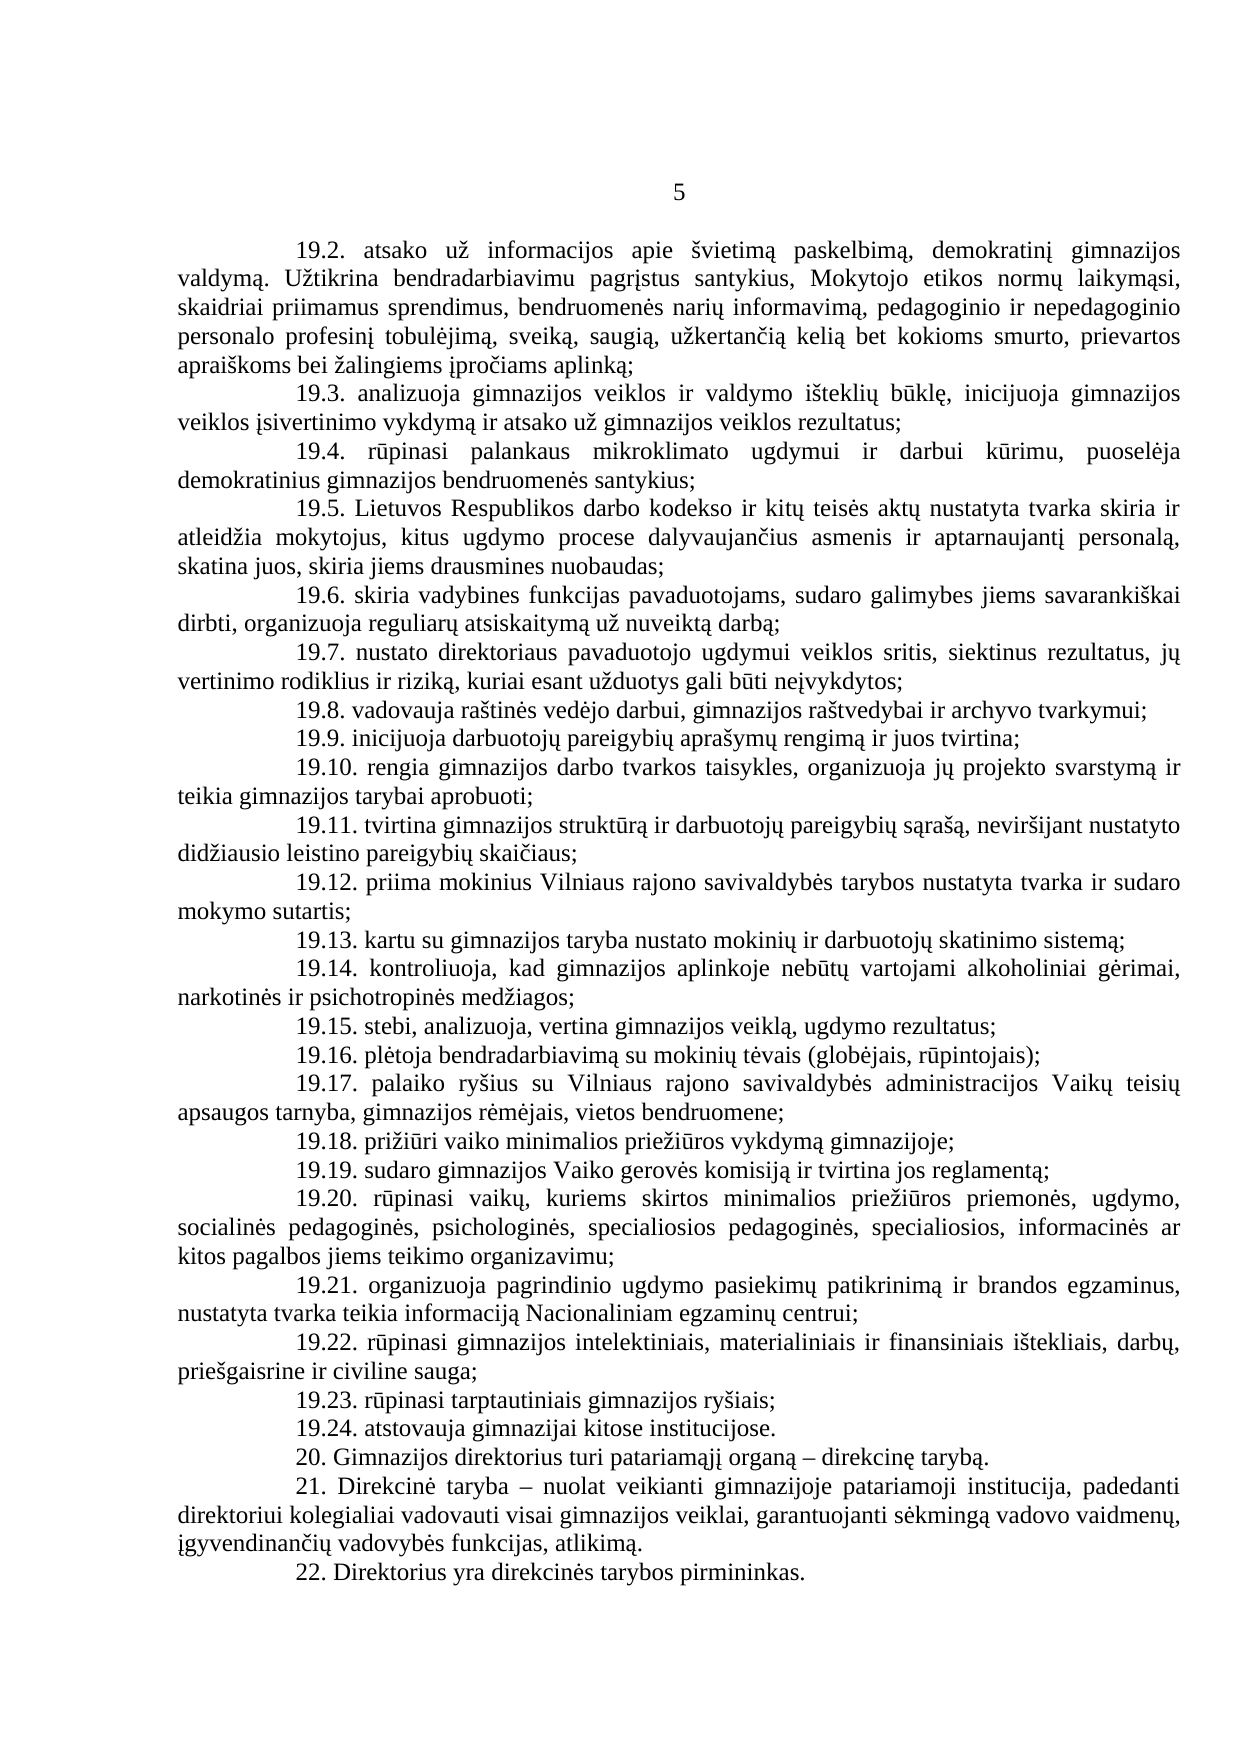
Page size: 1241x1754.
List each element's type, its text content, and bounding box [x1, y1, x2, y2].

text 19.14. kontroliuoja, kad gimnazijos aplinkoje nebūtų vartojami alkoholiniai gėrimai, narkotinės ir psichotropinės medžiagos; [177, 953, 1181, 1011]
text 19.3. analizuoja gimnazijos veiklos ir valdymo išteklių būklę, inicijuoja gimnazijos veiklos įsivertinimo vykdymą ir atsako už gimnazijos veiklos rezultatus; [177, 378, 1181, 436]
text 19.6. skiria vadybines funkcijas pavaduotojams, sudaro galimybes jiems savarankiškai dirbti, organizuoja reguliarų atsiskaitymą už nuveiktą darbą; [177, 580, 1181, 637]
text 19.8. vadovauja raštinės vedėjo darbui, gimnazijos raštvedybai ir archyvo tvarkymui; [177, 695, 1181, 723]
text 19.20. rūpinasi vaikų, kuriems skirtos minimalios priežiūros priemonės, ugdymo, socialinės pedagoginės, psichologinės, specialiosios pedagoginės, specialiosios, informacinės ar kitos pagalbos jiems teikimo organizavimu; [177, 1183, 1181, 1270]
text 19.19. sudaro gimnazijos Vaiko gerovės komisiją ir tvirtina jos reglamentą; [177, 1155, 1181, 1183]
text 19.10. rengia gimnazijos darbo tvarkos taisykles, organizuoja jų projekto svarstymą ir teikia gimnazijos tarybai aprobuoti; [177, 752, 1181, 810]
text 19.2. atsako už informacijos apie švietimą paskelbimą, demokratinį gimnazijos valdymą. Užtikrina bendradarbiavimu pagrįstus santykius, Mokytojo etikos normų laikymąsi, skaidriai priimamus sprendimus, bendruomenės narių informavimą, pedagoginio ir nepedagoginio personalo profesinį tobulėjimą, sveiką, saugią, užkertančią kelią bet kokioms smurto, prievartos apraiškoms bei žalingiems įpročiams aplinką; [177, 235, 1181, 378]
text 19.4. rūpinasi palankaus mikroklimato ugdymui ir darbui kūrimu, puoselėja demokratinius gimnazijos bendruomenės santykius; [177, 436, 1181, 493]
text 19.21. organizuoja pagrindinio ugdymo pasiekimų patikrinimą ir brandos egzaminus, nustatyta tvarka teikia informaciją Nacionaliniam egzaminų centrui; [177, 1270, 1181, 1327]
text 19.5. Lietuvos Respublikos darbo kodekso ir kitų teisės aktų nustatyta tvarka skiria ir atleidžia mokytojus, kitus ugdymo procese dalyvaujančius asmenis ir aptarnaujantį personalą, skatina juos, skiria jiems drausmines nuobaudas; [177, 493, 1181, 580]
text 19.22. rūpinasi gimnazijos intelektiniais, materialiniais ir finansiniais ištekliais, darbų, priešgaisrine ir civiline sauga; [177, 1327, 1181, 1385]
text 19.23. rūpinasi tarptautiniais gimnazijos ryšiais; [177, 1385, 1181, 1413]
text 19.18. prižiūri vaiko minimalios priežiūros vykdymą gimnazijoje; [177, 1126, 1181, 1155]
text 19.24. atstovauja gimnazijai kitose institucijose. [177, 1413, 1181, 1442]
text 21. Direkcinė taryba – nuolat veikianti gimnazijoje patariamoji institucija, padedanti direktoriui kolegialiai vadovauti visai gimnazijos veiklai, garantuojanti sėkmingą vadovo vaidmenų, įgyvendinančių vadovybės funkcijas, atlikimą. [177, 1471, 1181, 1557]
text 19.11. tvirtina gimnazijos struktūrą ir darbuotojų pareigybių sąrašą, neviršijant nustatyto didžiausio leistino pareigybių skaičiaus; [177, 810, 1181, 867]
text 19.13. kartu su gimnazijos taryba nustato mokinių ir darbuotojų skatinimo sistemą; [177, 925, 1181, 953]
text 19.16. plėtoja bendradarbiavimą su mokinių tėvais (globėjais, rūpintojais); [177, 1040, 1181, 1068]
text 19.7. nustato direktoriaus pavaduotojo ugdymui veiklos sritis, siektinus rezultatus, jų vertinimo rodiklius ir riziką, kuriai esant užduotys gali būti neįvykdytos; [177, 637, 1181, 695]
text 19.12. priima mokinius Vilniaus rajono savivaldybės tarybos nustatyta tvarka ir sudaro mokymo sutartis; [177, 867, 1181, 925]
text 19.17. palaiko ryšius su Vilniaus rajono savivaldybės administracijos Vaikų teisių apsaugos tarnyba, gimnazijos rėmėjais, vietos bendruomene; [177, 1068, 1181, 1126]
text 19.9. inicijuoja darbuotojų pareigybių aprašymų rengimą ir juos tvirtina; [177, 723, 1181, 752]
text 20. Gimnazijos direktorius turi patariamąjį organą – direkcinę tarybą. [177, 1442, 1181, 1471]
text 19.15. stebi, analizuoja, vertina gimnazijos veiklą, ugdymo rezultatus; [177, 1011, 1181, 1040]
text 22. Direktorius yra direkcinės tarybos pirmininkas. [177, 1557, 1181, 1586]
